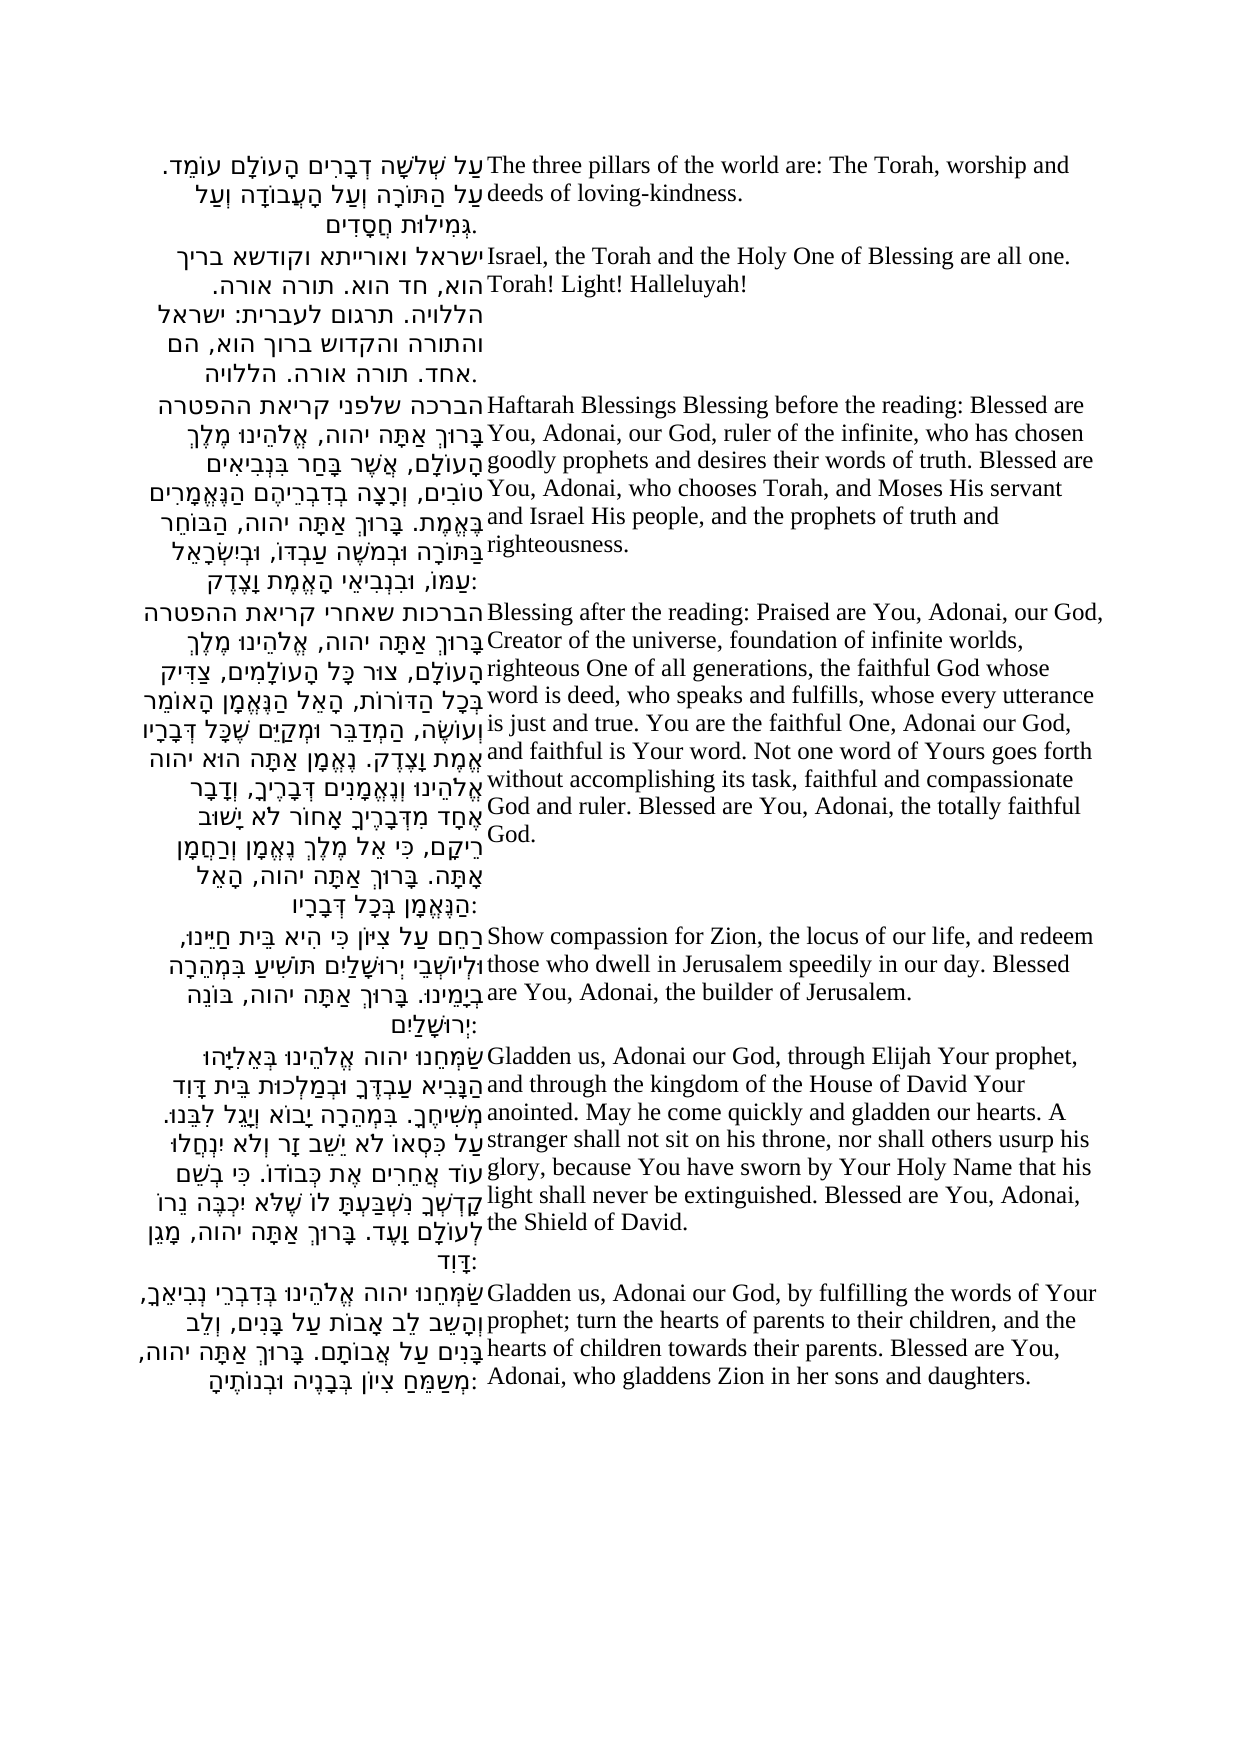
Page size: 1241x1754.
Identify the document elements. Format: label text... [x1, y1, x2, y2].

table_cell Israel, the Torah and the Holy One of Blessing are all one. Torah! Light! Halleluyah! [485, 241, 1105, 389]
table_cell הברכות שאחרי קריאת ההפטרה בָּרוּךְ אַתָּה יהוה, אֱלֹהֵינוּ מֶלֶךְ הָעוֹלָם, צוּר כָּל הָעוֹלָמִים, צַדִּיק בְּכָל הַדּוֹרוֹת, הָאֵל הַנֶּאֱמָן הָאוֹמֵר וְעוֹשֶׂה, הַמְדַבֵּר וּמְקַיֵּם שֶׁכָּל דְּבָרָיו אֱמֶת וָצֶדֶק. נֶאֱמָן אַתָּה הוּא יהוה אֱלֹהֵינוּ וְנֶאֱמָנִים דְּבָרֶיךָ, וְדָבָר אֶחָד מִדְּבָרֶיךָ אָחוֹר לֹא יָשׁוּב רֵיקָם, כִּי אֵל מֶלֶךְ נֶאֱמָן וְרַחֲמָן אָתָּה. בָּרוּךְ אַתָּה יהוה, הָאֵל הַנֶּאֱמָן בְּכָל דְּבָרָיו: [135, 597, 485, 921]
table_cell הברכה שלפני קריאת ההפטרה בָּרוּךְ אַתָּה יהוה, אֱלֹהֵינוּ מֶלֶךְ הָעוֹלָם, אֲשֶׁר בָּחַר בִּנְבִיאִים טוֹבִים, וְרָצָה בְדִבְרֵיהֶם הַנֶּאֱמָרִים בֶּאֱמֶת. בָּרוּךְ אַתָּה יהוה, הַבּוֹחֵר בַּתּוֹרָה וּבְמשֶׁה עַבְדּוֹ, וּבְיִשְׂרָאֵל עַמּוֹ, וּבִנְבִיאֵי הָאֱמֶת וָצֶדֶק: [135, 390, 485, 597]
table_cell רַחֵם עַל צִיּוֹן כִּי הִיא בֵּית חַיֵּינוּ, וּלְיוֹשְׁבֵי יְרוּשָׁלַיִם תּוֹשִׁיעַ בִּמְהֵרָה בְיָמֵינוּ. בָּרוּךְ אַתָּה יהוה, בּוֹנֵה יְרוּשָׁלַיִם: [135, 921, 485, 1041]
table_cell Haftarah Blessings Blessing before the reading: Blessed are You, Adonai, our God, ruler of the infinite, who has chosen goodly prophets and desires their words of truth. Blessed are You, Adonai, who chooses Torah, and Moses His servant and Israel His people, and the prophets of truth and righteousness. [485, 390, 1105, 597]
table_cell Gladden us, Adonai our God, by fulfilling the words of Your prophet; turn the hearts of parents to their children, and the hearts of children towards their parents. Blessed are You, Adonai, who gladdens Zion in her sons and daughters. [485, 1277, 1105, 1397]
table_cell עַל שְׁלשָׁה דְבָרִים הָעוֹלָם עוֹמֵד. עַל הַתּוֹרָה וְעַל הָעֲבוֹדָה וְעַל גְּמִילוּת חֲסָדִים. [135, 150, 485, 241]
table_cell Blessing after the reading: Praised are You, Adonai, our God, Creator of the universe, foundation of infinite worlds, righteous One of all generations, the faithful God whose word is deed, who speaks and fulfills, whose every utterance is just and true. You are the faithful One, Adonai our God, and faithful is Your word. Not one word of Yours goes forth without accomplishing its task, faithful and compassionate God and ruler. Blessed are You, Adonai, the totally faithful God. [485, 597, 1105, 921]
table_cell שַׂמְּחֵנוּ יהוה אֱלֹהֵינוּ בְּאֵלִיָּהוּ הַנָּבִיא עַבְדֶּךָ וּבְמַלְכוּת בֵּית דָּוִד מְשִׁיחֶךָ. בִּמְהֵרָה יָבוֹא וְיָגֵל לִבֵּנוּ. עַל כִּסְאוֹ לֹא יֵשֵׁב זָר וְלֹא יִנְחֲלוּ עוֹד אֲחֵרִים אֶת כְּבוֹדוֹ. כִּי בְשֵׁם קָדְשְׁךָ נִשְׁבַּעְתָּ לוֹ שֶׁלֹּא יִכְבֶּה נֵרוֹ לְעוֹלָם וָעֶד. בָּרוּךְ אַתָּה יהוה, מָגֵן דָּוִד: [135, 1041, 485, 1277]
table_cell Gladden us, Adonai our God, through Elijah Your prophet, and through the kingdom of the House of David Your anointed. May he come quickly and gladden our hearts. A stranger shall not sit on his throne, nor shall others usurp his glory, because You have sworn by Your Holy Name that his light shall never be extinguished. Blessed are You, Adonai, the Shield of David. [485, 1041, 1105, 1277]
table_cell ישראל ואורייתא וקודשא בריך הוא, חד הוא. תורה אורה. הללויה. תרגום לעברית: ישראל והתורה והקדוש ברוך הוא, הם אחד. תורה אורה. הללויה. [135, 241, 485, 389]
table_cell שַׂמְּחֵנוּ יהוה אֱלֹהֵינוּ בְּדִבְרֵי נְבִיאֵךָ, וְהָשֵב לֵב אָבוֹת עַל בָּנִים, וְלֵב בָּנִים עַל אֲבוֹתָם. בָּרוּךְ אַתָּה יהוה, מְשַמֵּחַ צִיוֹן בְּבָנֶיה וּבְנוֹתֶיהָ: [135, 1277, 485, 1397]
table_cell Show compassion for Zion, the locus of our life, and redeem those who dwell in Jerusalem speedily in our day. Blessed are You, Adonai, the builder of Jerusalem. [485, 921, 1105, 1041]
table_cell The three pillars of the world are: The Torah, worship and deeds of loving-kindness. [485, 150, 1105, 241]
